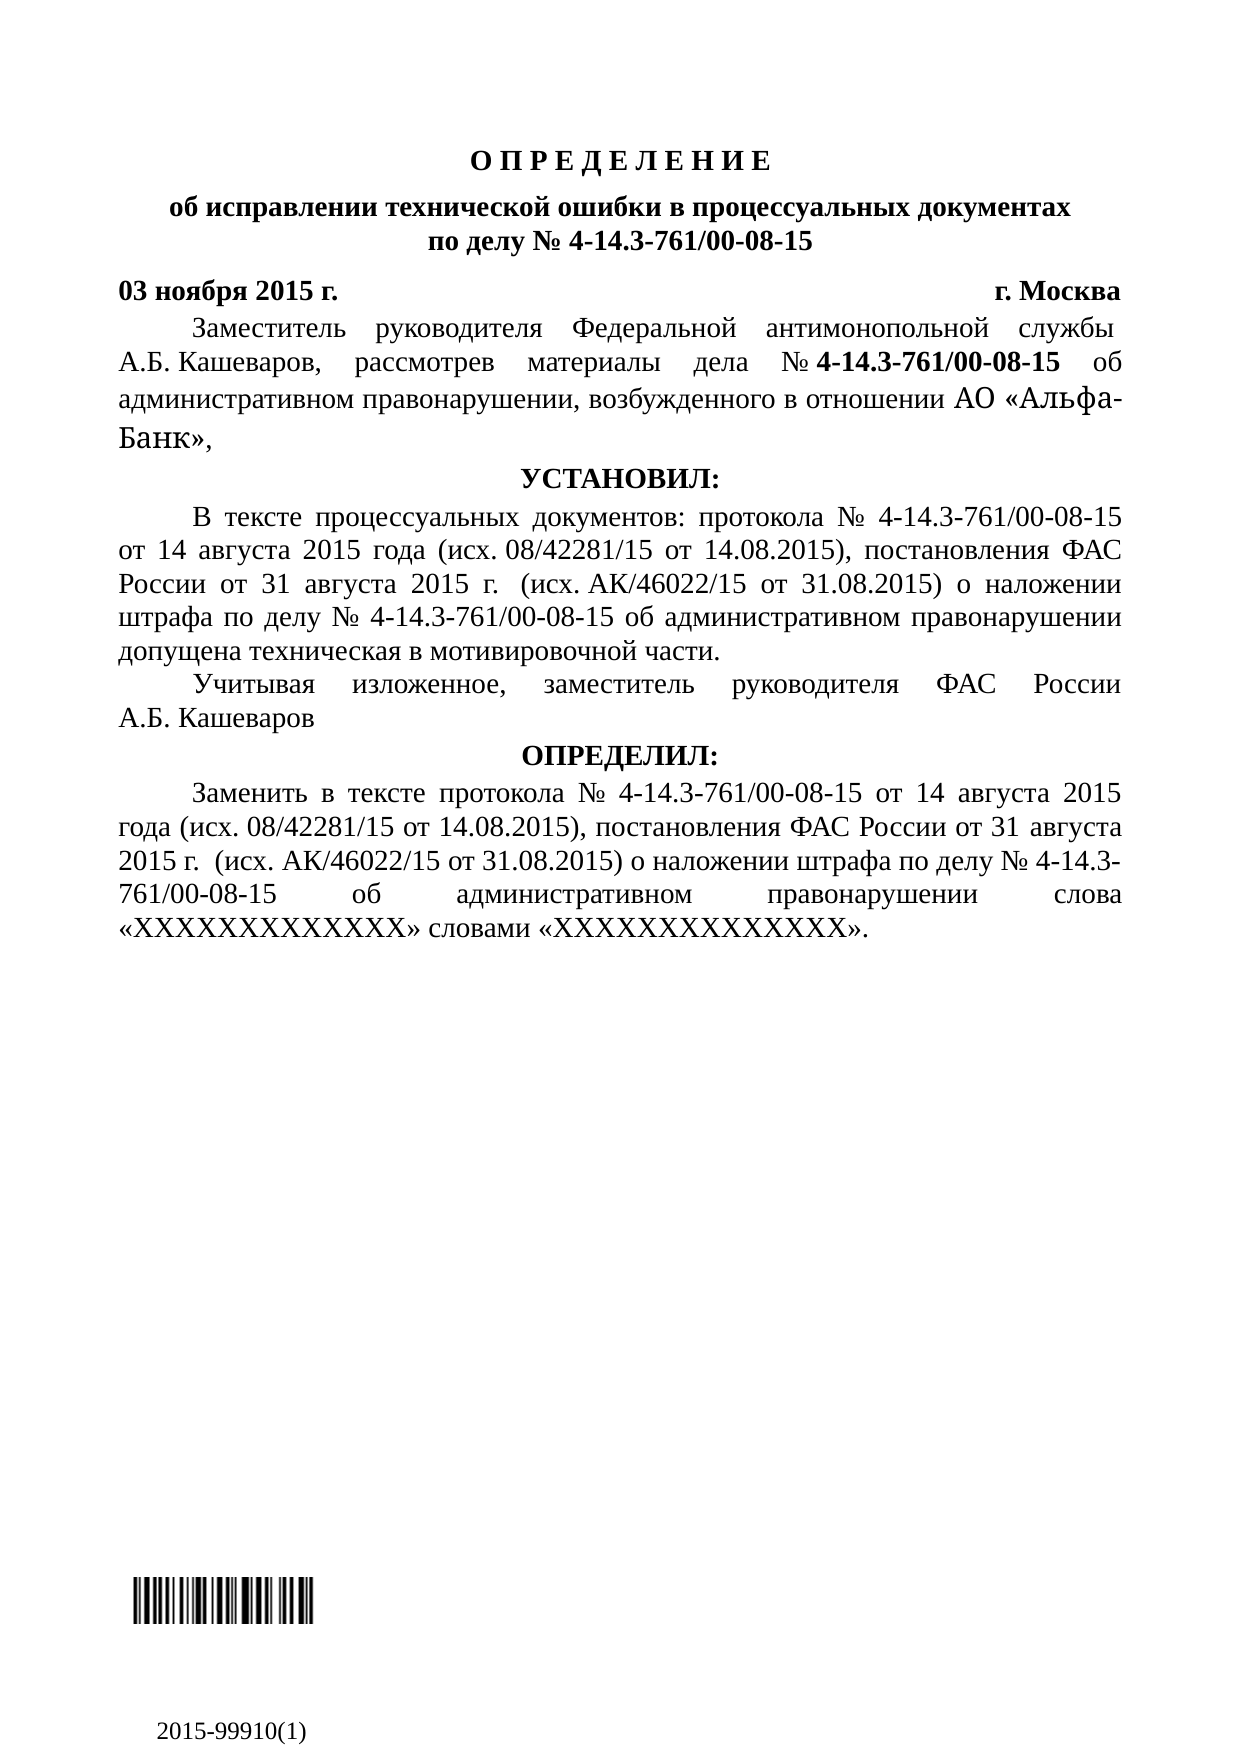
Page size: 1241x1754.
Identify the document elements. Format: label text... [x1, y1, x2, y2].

text УСТАНОВИЛ: [118, 461, 1122, 495]
text по делу № 4-14.3-761/00-08-15 [118, 223, 1122, 256]
text В тексте процессуальных документов: протокола № 4-14.3-761/00-08-15 от 14 августа 2015 года (исх. 08/42281/15 от 14.08.2015), постановления ФАС России от 31 августа 2015 г. (исх. АК/46022/15 от 31.08.2015) о наложении штрафа по делу № 4-14.3-761/00-08-15 об административном правонарушении допущена техническая в мотивировочной части. [118, 499, 1122, 667]
text Заменить в тексте протокола № 4-14.3-761/00-08-15 от 14 августа 2015 года (исх. 08/42281/15 от 14.08.2015), постановления ФАС России от 31 августа 2015 г. (исх. АК/46022/15 от 31.08.2015) о наложении штрафа по делу № 4-14.3-761/00-08-15 об административном правонарушении слова «XXXXXXXXXXXXX» словами «XXXXXXXXXXXXXX». [118, 776, 1122, 943]
text ОПРЕДЕЛИЛ: [118, 738, 1122, 771]
text 03 ноября 2015 г. г. Москва [118, 273, 1122, 306]
subtitle О П Р Е Д Е Л Е Н И Е [118, 143, 1122, 177]
text Заместитель руководителя Федеральной антимонопольной службы А.Б. Кашеваров, рассмотрев материалы дела № 4-14.3-761/00-08-15 об административном правонарушении, возбужденного в отношении АО «Альфа-Банк», [118, 311, 1122, 457]
text об исправлении технической ошибки в процессуальных документах [118, 189, 1122, 223]
picture [118, 1577, 331, 1624]
text Учитывая изложенное, заместитель руководителя ФАС России А.Б. Кашеваров [118, 667, 1122, 734]
